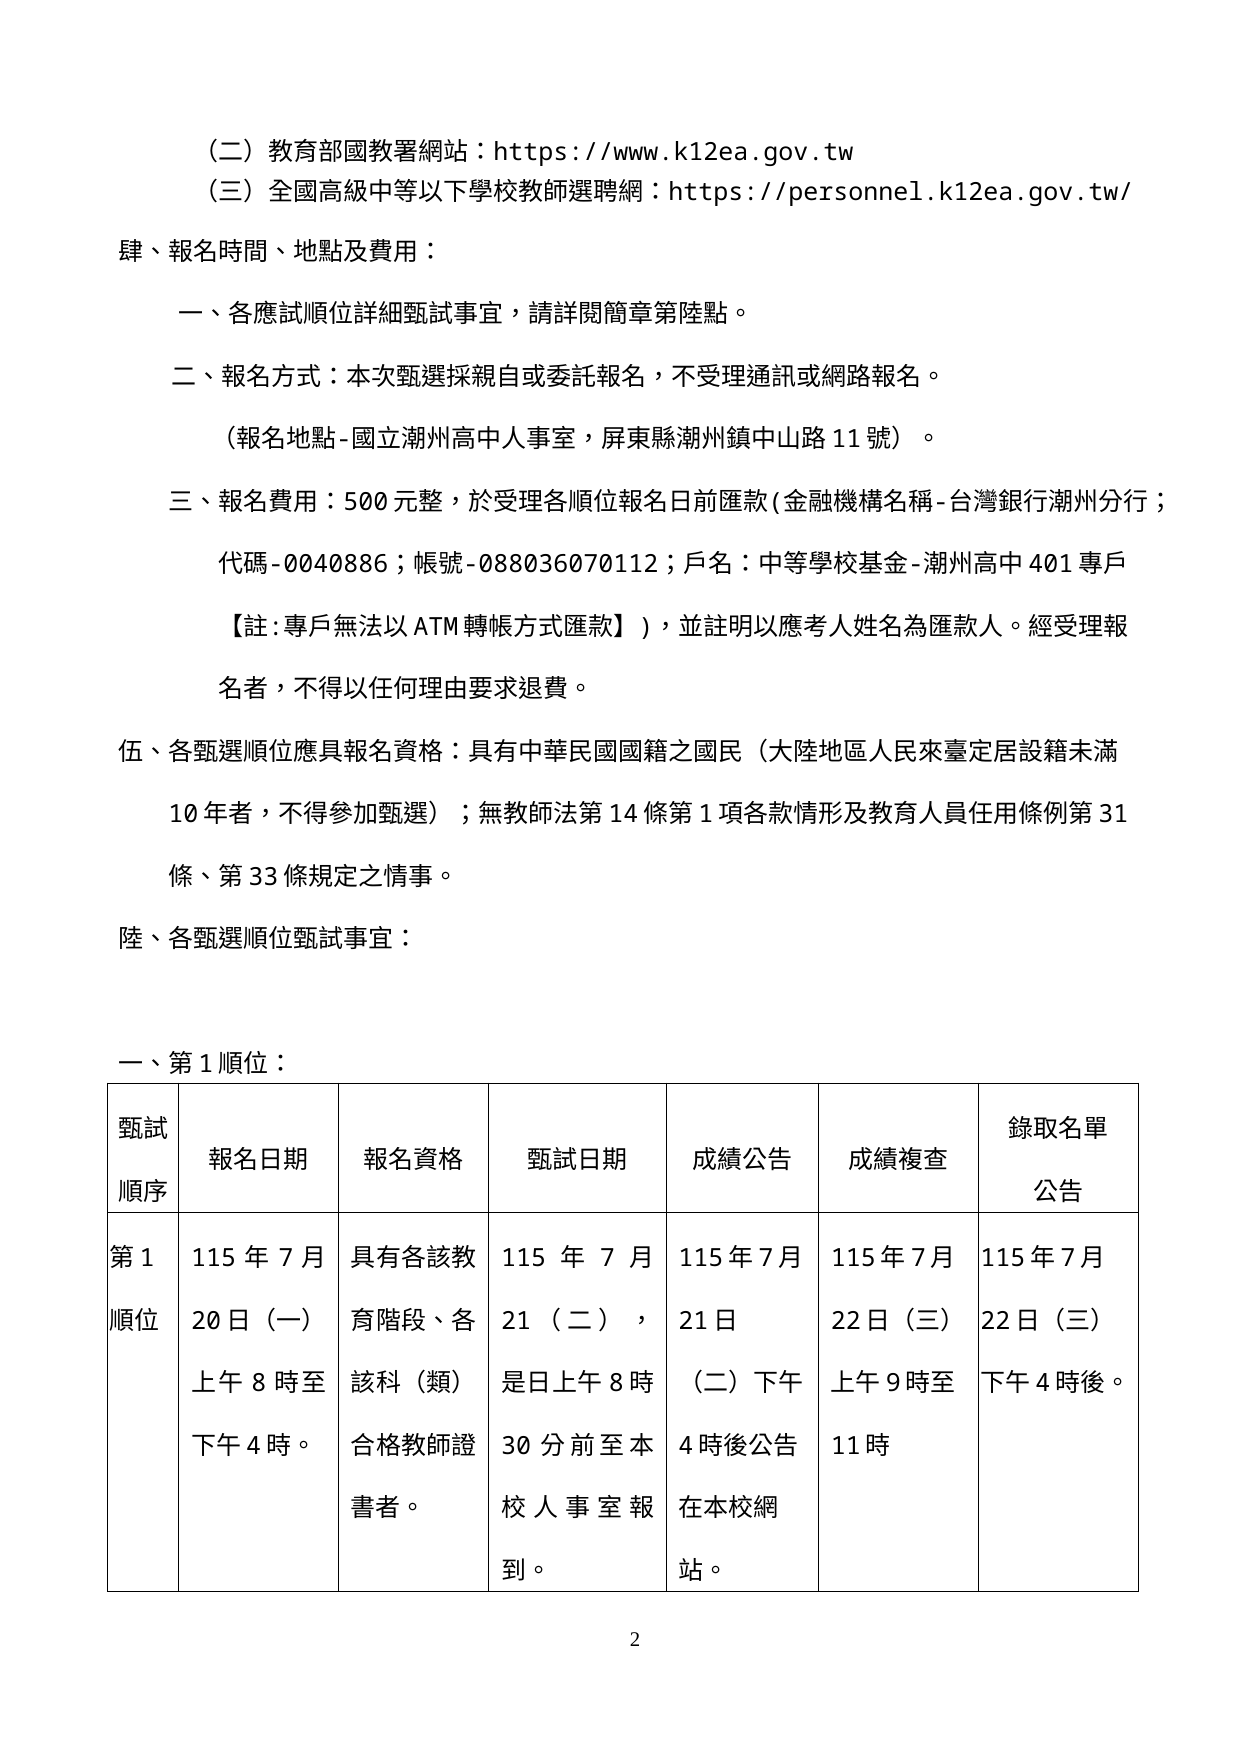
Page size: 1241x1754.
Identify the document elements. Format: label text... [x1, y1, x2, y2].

table_cell 115年7月20日（一）上午8時至下午4時。 [179, 1213, 338, 1591]
table_header 甄試日期 [489, 1084, 666, 1212]
table_cell 具有各該教育階段、各該科（類）合格教師證書者。 [339, 1213, 488, 1591]
text （三）全國高級中等以下學校教師選聘網：https://personnel.k12ea.gov.tw/ [118, 170, 1152, 208]
text 一、第1順位： [118, 1020, 1152, 1083]
text 二、報名方式：本次甄選採親自或委託報名，不受理通訊或網路報名。 [157, 333, 1152, 395]
table_header 甄試順序 [108, 1084, 178, 1212]
table_cell 115年7月21（二），是日上午8時30分前至本校人事室報到。 [489, 1213, 666, 1591]
table_cell 115年7月21日（二）下午4時後公告在本校網站。 [667, 1213, 818, 1591]
table_header 報名日期 [179, 1084, 338, 1212]
table_header 錄取名單 公告 [979, 1084, 1138, 1212]
text （二）教育部國教署網站：https://www.k12ea.gov.tw [118, 108, 1152, 170]
text 一、各應試順位詳細甄試事宜，請詳閱簡章第陸點。 [118, 270, 1152, 333]
table_cell 115年7月22日（三）下午4時後。 [979, 1213, 1138, 1591]
table_cell 115年7月22日（三）上午9時至11時 [819, 1213, 978, 1591]
table_header 報名資格 [339, 1084, 488, 1212]
text 陸、各甄選順位甄試事宜： [118, 895, 1152, 958]
text （報名地點-國立潮州高中人事室，屏東縣潮州鎮中山路11號）。 [166, 395, 1152, 458]
text 肆、報名時間、地點及費用： [118, 208, 1152, 270]
table_header 成績複查 [819, 1084, 978, 1212]
text 三、報名費用：500元整，於受理各順位報名日前匯款(金融機構名稱-台灣銀行潮州分行；代碼-0040886；帳號-088036070112；戶名：中等學校基金-潮州高中401專戶【註:專戶無法以ATM轉帳方式匯款】)，並註明以應考人姓名為匯款人。經受理報名者，不得以任何理由要求退費。 [118, 458, 1152, 708]
table_cell 第1順位 [108, 1213, 178, 1591]
table_header 成績公告 [667, 1084, 818, 1212]
text 伍、各甄選順位應具報名資格：具有中華民國國籍之國民（大陸地區人民來臺定居設籍未滿10年者，不得參加甄選）；無教師法第14條第1項各款情形及教育人員任用條例第31條、第33條規定之情事。 [118, 708, 1152, 895]
